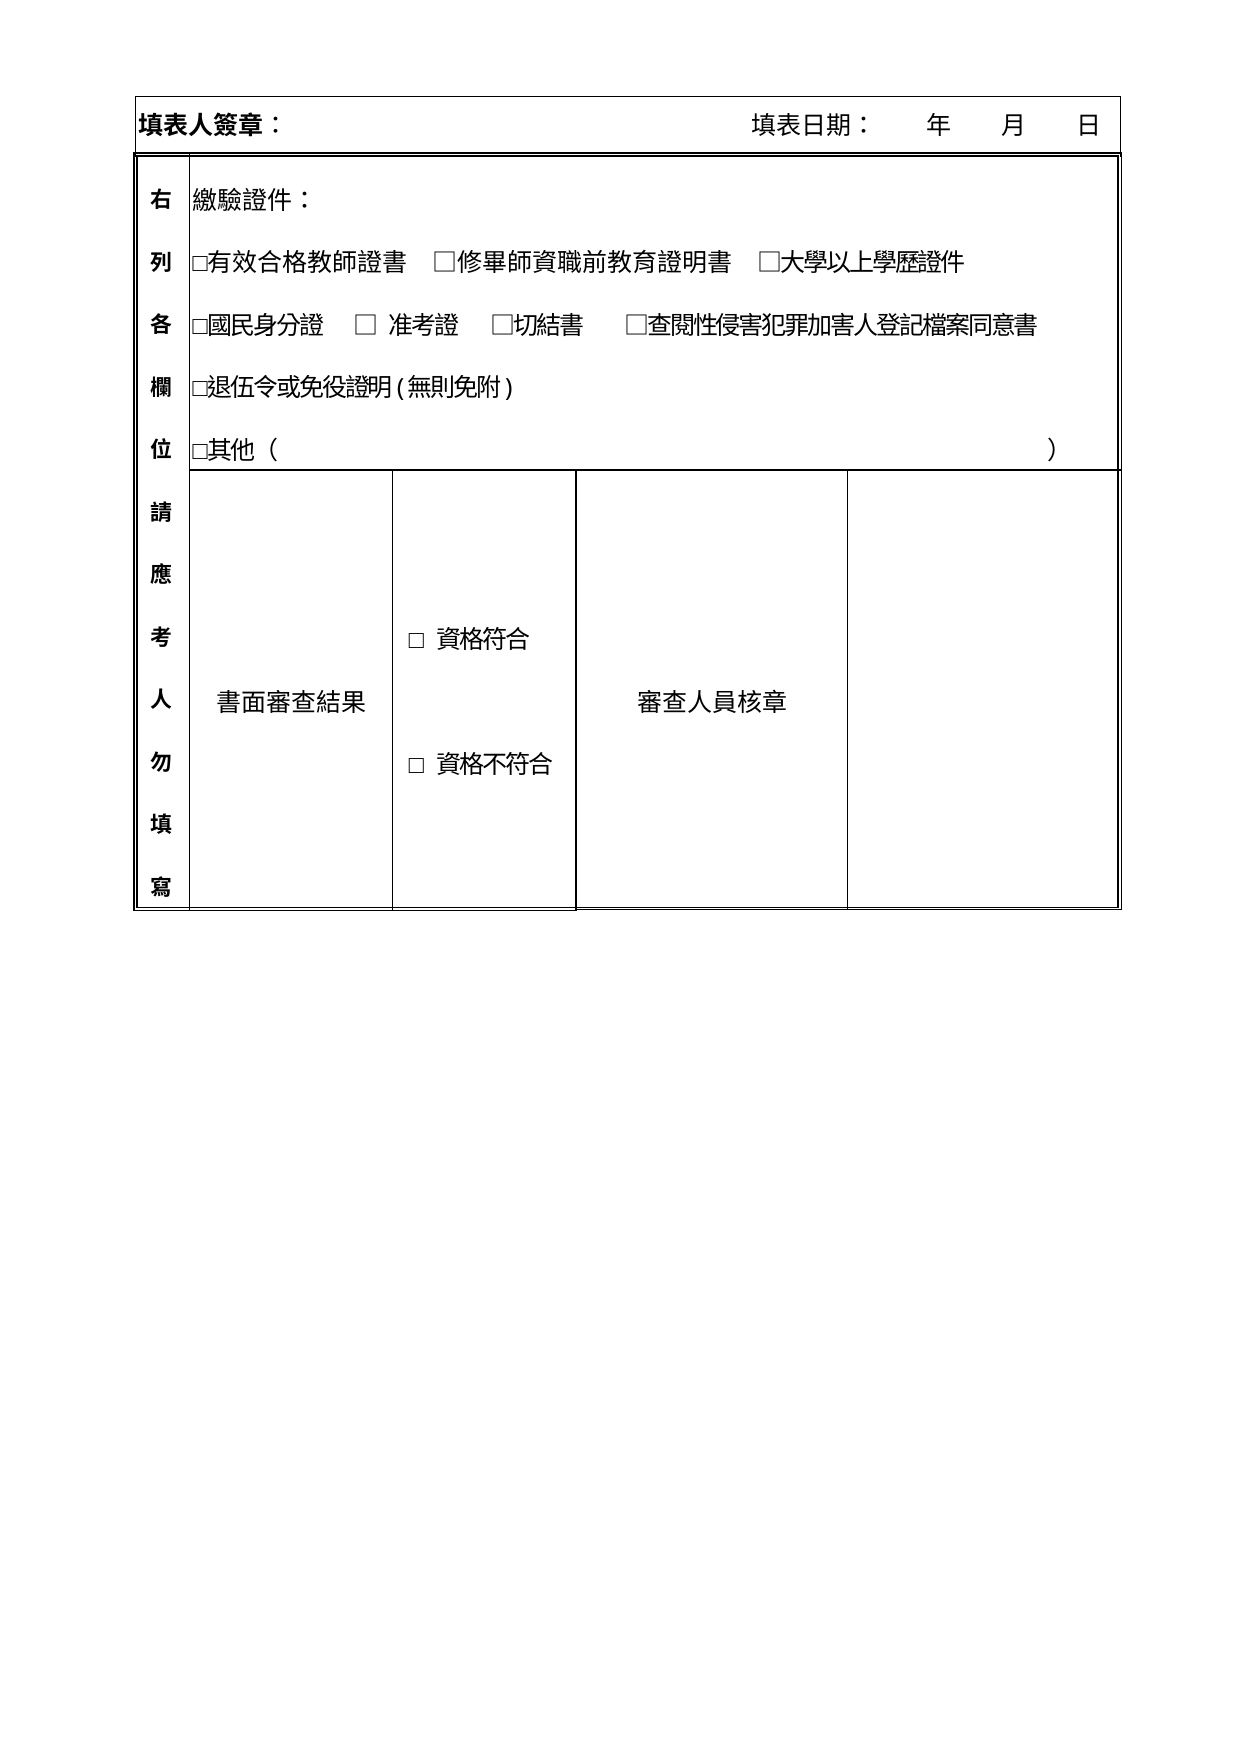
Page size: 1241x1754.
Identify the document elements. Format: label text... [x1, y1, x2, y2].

table_cell 書面審查結果 [190, 471, 392, 907]
table_cell 填表人簽章： 填表日期： 年 月 日 [136, 97, 1120, 152]
table_cell 右列各欄位請應考人勿填寫 [138, 157, 189, 907]
table_cell 繳驗證件： □有效合格教師證書 □修畢師資職前教育證明書 □大學以上學歷證件 □國民身分證 □ 准考證 □切結書 □查閱性侵害犯罪加害人登記檔案同意書 □退伍令或免役證明(無則免附) □其他（ ） [190, 157, 1117, 469]
table_cell [848, 471, 1117, 907]
table_cell □ 資格符合 □ 資格不符合 [393, 471, 575, 907]
table_cell 審查人員核章 [577, 471, 847, 907]
